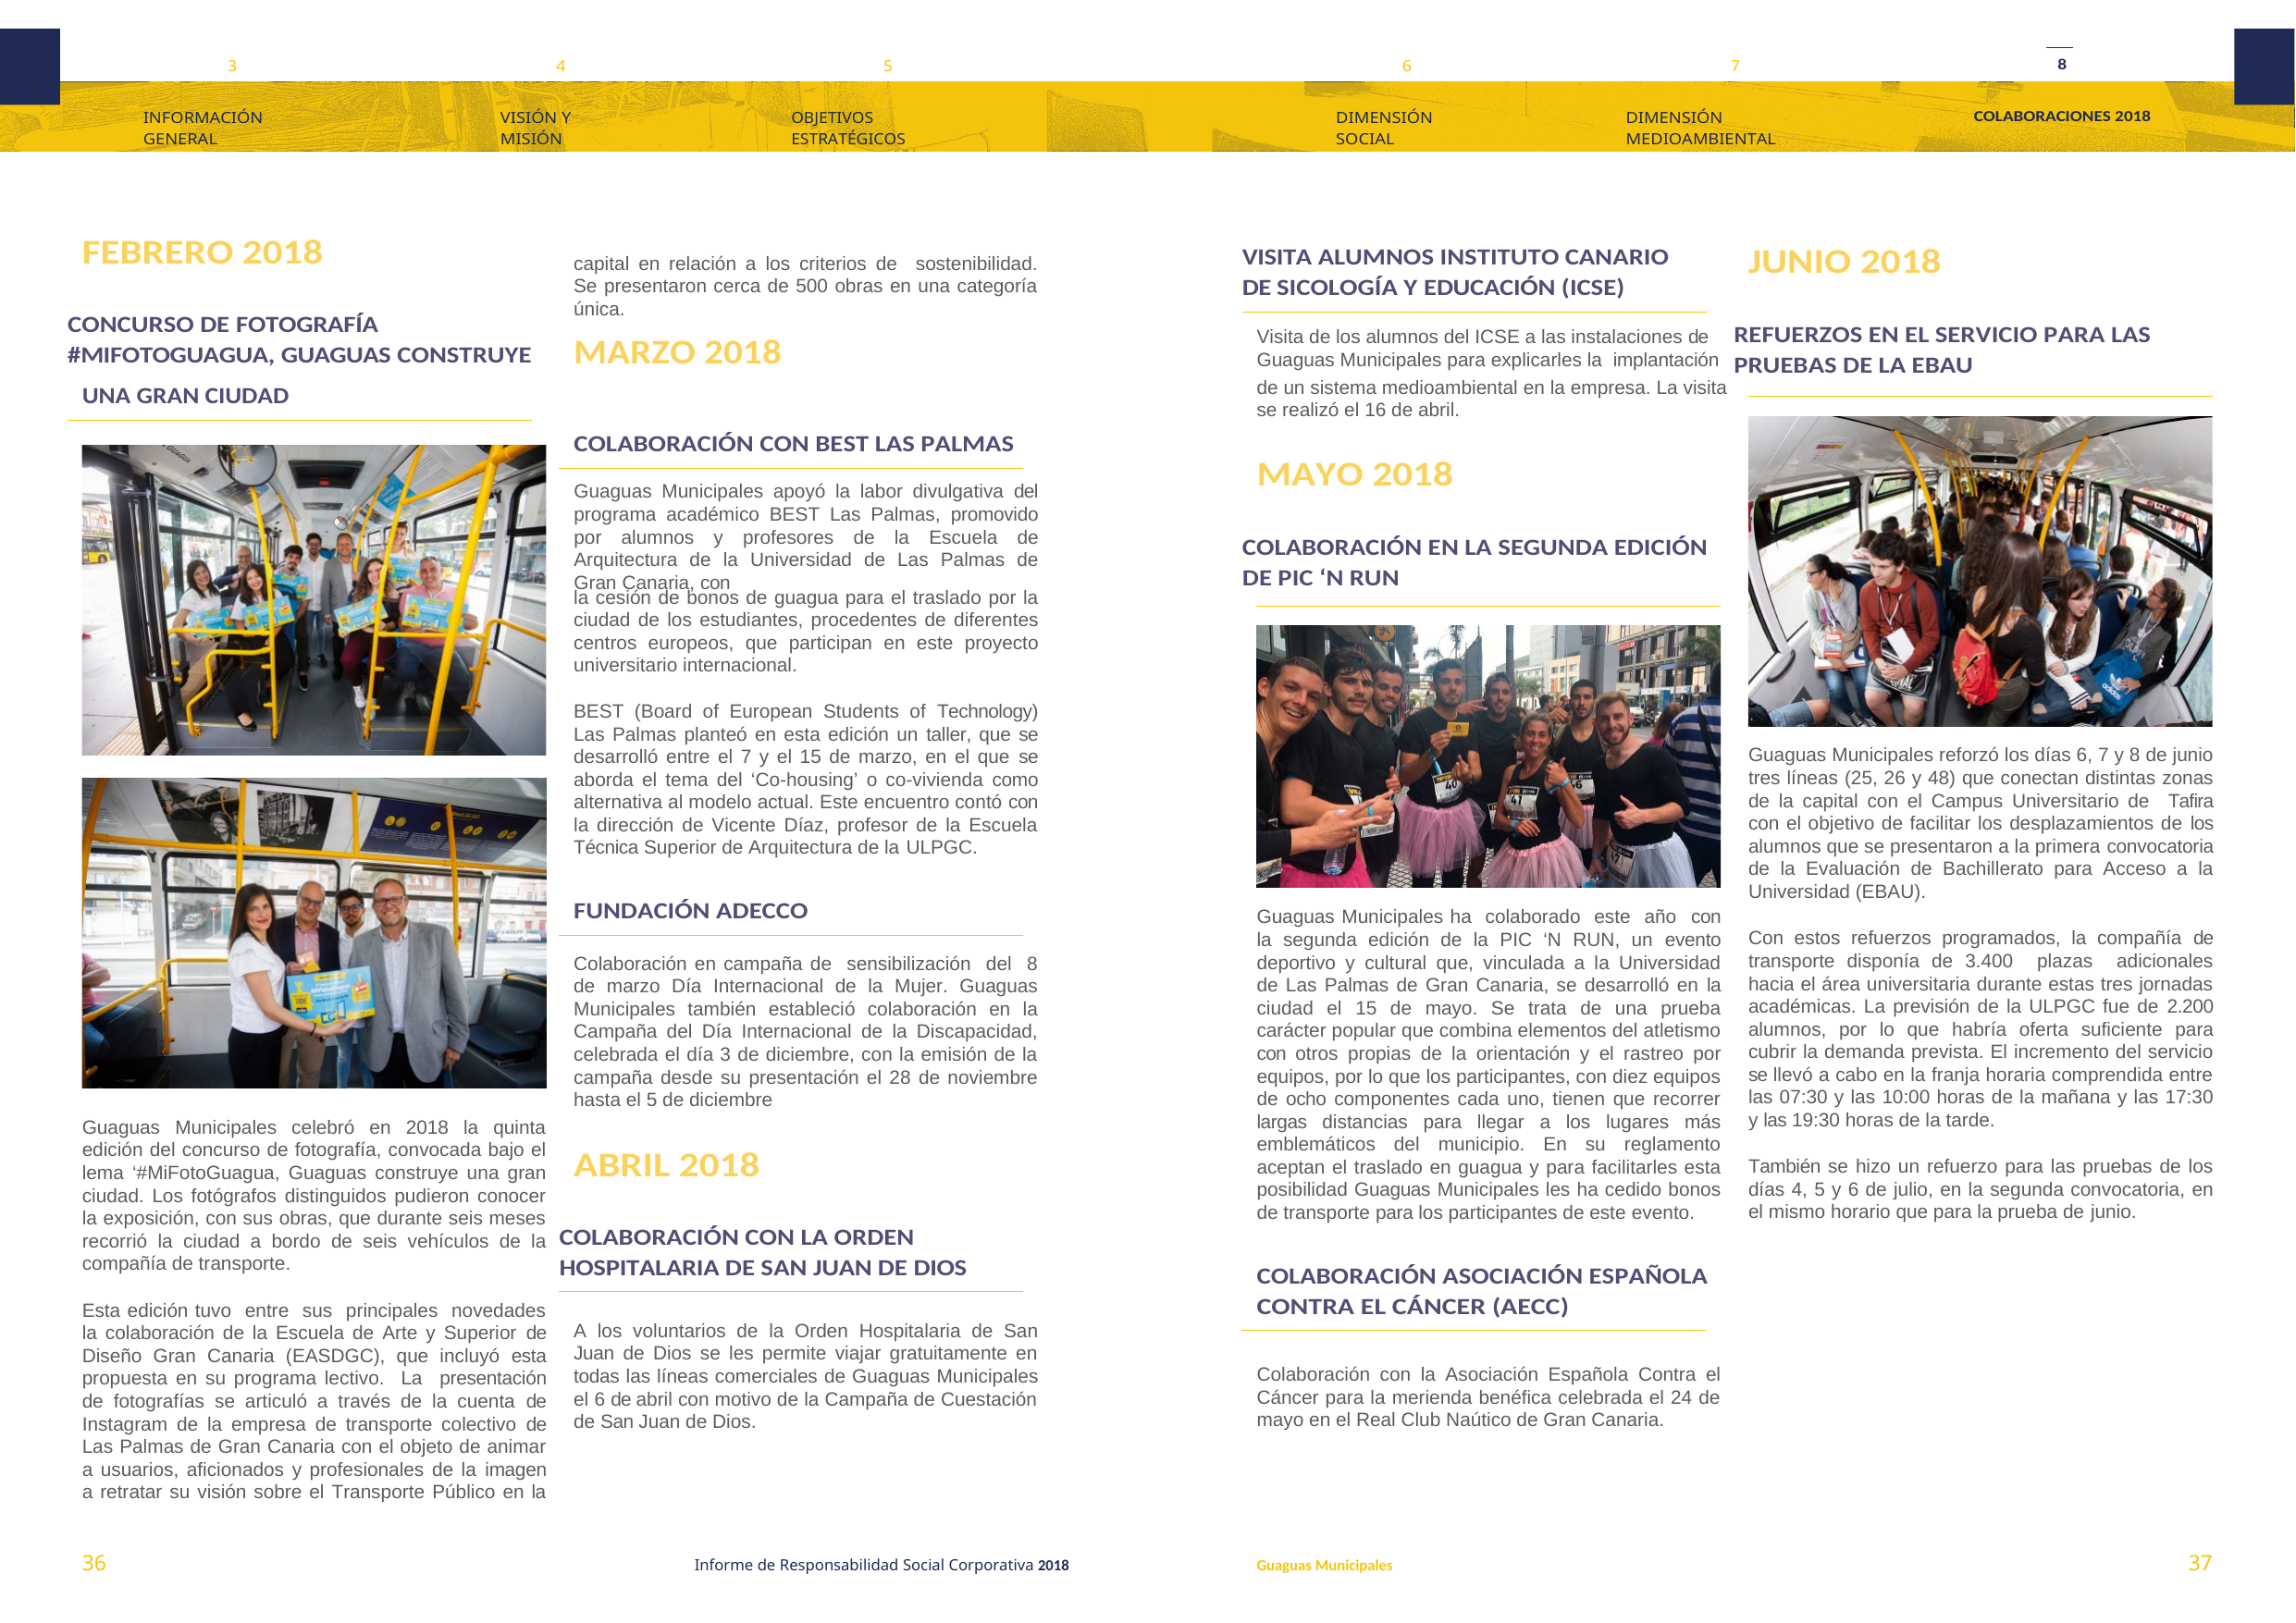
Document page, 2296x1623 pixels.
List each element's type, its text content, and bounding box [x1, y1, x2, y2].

subtitle COLABORACIÓN EN LA SEGUNDA EDICIÓN DE PIC ‘N RUN [1242, 530, 1724, 592]
text la cesión de bonos de guagua para el traslado por la [991, 594, 1747, 608]
subtitle ABRIL 2018 [574, 1143, 1042, 1185]
text Visita de los alumnos del ICSE a las instalaciones de Guaguas Municipales para explicarles la implantación [1256, 326, 1724, 371]
subtitle MARZO 2018 [574, 351, 1042, 366]
text Guaguas Municipales reforzó los días 6, 7 y 8 de junio tres líneas (25, 26 y 48) que conectan distintas zonas de la capital con el Campus Universitario de Tafira con el objetivo de facilitar los desplazamientos de los alumnos que se presentaron a la primera convocatoria de la Evaluación de Bachillerato para Acceso a la Universidad (EBAU). [1748, 744, 2214, 903]
text Guaguas Municipales ha colaborado este año con la segunda edición de la PIC ‘N RUN, un evento deportivo y cultural que, vinculada a la Universidad de Las Palmas de Gran Canaria, se desarrolló en la ciudad el 15 de mayo. Se trata de una prueba carácter popular que combina elementos del atletismo con otros propias de la orientación y el rastreo por equipos, por lo que los participantes, con diez equipos de ocho componentes cada uno, tienen que recorrer largas distancias para llegar a los lugares más emblemáticos del municipio. En su reglamento aceptan el traslado en guagua y para facilitarles esta posibilidad Guaguas Municipales les ha cedido bonos de transporte para los participantes de este evento. [1256, 905, 1722, 1223]
text Colaboración en campaña de sensibilización del 8 de marzo Día Internacional de la Mujer. Guaguas Municipales también estableció colaboración en la Campaña del Día Internacional de la Discapacidad, celebrada el día 3 de diciembre, con la emisión de la campaña desde su presentación el 28 de noviembre hasta el 5 de diciembre [574, 952, 1038, 1111]
subtitle FUNDACIÓN ADECCO [574, 896, 1042, 924]
text de un sistema medioambiental en la empresa. La visita [1256, 382, 2224, 398]
subtitle FEBRERO 2018 [81, 229, 541, 272]
subtitle VISITA ALUMNOS INSTITUTO CANARIO DE SICOLOGÍA Y EDUCACIÓN (ICSE) [1242, 242, 1704, 301]
subtitle [2213, 452, 2224, 495]
text 36 Informe de Responsabilidad Social Corporativa 2018 Guaguas Municipales 37 [81, 1548, 2224, 1578]
text Colaboración con la Asociación Española Contra el Cáncer para la merienda benéfica celebrada el 24 de mayo en el Real Club Naútico de Gran Canaria. [1256, 1363, 1722, 1431]
text se realizó el 16 de abril. [1256, 399, 2224, 421]
subtitle MAYO 2018 [1256, 452, 1747, 495]
subtitle REFUERZOS EN EL SERVICIO PARA LAS PRUEBAS DE LA EBAU [1734, 317, 2167, 379]
subtitle JUNIO 2018 [1748, 240, 2224, 282]
text ciudad de los estudiantes, procedentes de diferentes centros europeos, que participan en este proyecto universitario internacional. [574, 609, 1039, 676]
text También se hizo un refuerzo para las pruebas de los días 4, 5 y 6 de julio, en la segunda convocatoria, en el mismo horario que para la prueba de junio. [1748, 1155, 2214, 1223]
text A los voluntarios de la Orden Hospitalaria de San Juan de Dios se les permite viajar gratuitamente en todas las líneas comerciales de Guaguas Municipales el 6 de abril con motivo de la Campaña de Cuestación de San Juan de Dios. [574, 1320, 1038, 1432]
text Guaguas Municipales celebró en 2018 la quinta edición del concurso de fotografía, convocada bajo el lema ‘#MiFotoGuagua, Guaguas construye una gran ciudad. Los fotógrafos distinguidos pudieron conocer la exposición, con sus obras, que durante seis meses recorrió la ciudad a bordo de seis vehículos de la compañía de transporte. [81, 1116, 547, 1274]
subtitle COLABORACIÓN ASOCIACIÓN ESPAÑOLA CONTRA EL CÁNCER (AECC) [1256, 1261, 1724, 1321]
text Con estos refuerzos programados, la compañía de transporte disponía de 3.400 plazas adicionales hacia el área universitaria durante estas tres jornadas académicas. La previsión de la ULPGC fue de 2.200 alumnos, por lo que habría oferta suficiente para cubrir la demanda prevista. El incremento del servicio se llevó a cabo en la franja horaria comprendida entre las 07:30 y las 10:00 horas de la mañana y las 17:30 y las 19:30 horas de la tarde. [1748, 927, 2214, 1131]
text Esta edición tuvo entre sus principales novedades la colaboración de la Escuela de Arte y Superior de Diseño Gran Canaria (EASDGC), que incluyó esta propuesta en su programa lectivo. La presentación de fotografías se articuló a través de la cuenta de Instagram de la empresa de transporte colectivo de Las Palmas de Gran Canaria con el objeto de animar a usuarios, aficionados y profesionales de la imagen a retratar su visión sobre el Transporte Público en la [81, 1298, 547, 1503]
subtitle COLABORACIÓN CON LA ORDEN HOSPITALARIA DE SAN JUAN DE DIOS [559, 1223, 982, 1282]
subtitle CONCURSO DE FOTOGRAFÍA #MIFOTOGUAGUA, GUAGUAS CONSTRUYE [68, 307, 538, 369]
text BEST (Board of European Students of Technology) Las Palmas planteó en esta edición un taller, que se desarrolló entre el 7 y el 15 de marzo, en el que se aborda el tema del ‘Co-housing’ o co-vivienda como alternativa al modelo actual. Este encuentro contó con la dirección de Vicente Díaz, profesor de la Escuela Técnica Superior de Arquitectura de la ULPGC. [574, 700, 1038, 858]
text Guaguas Municipales apoyó la labor divulgativa del programa académico BEST Las Palmas, promovido por alumnos y profesores de la Escuela de Arquitectura de la Universidad de Las Palmas de Gran Canaria, con [574, 480, 1038, 594]
text capital en relación a los criterios de sostenibilidad. Se presentaron cerca de 500 obras en una categoría única. [574, 252, 1038, 320]
text la cesión de bonos de guagua para el traslado por la [847, 594, 989, 608]
text UNA GRAN CIUDAD [81, 382, 550, 410]
subtitle COLABORACIÓN CON BEST LAS PALMAS [574, 429, 1042, 458]
text la cesión de bonos de guagua para el traslado por la [574, 594, 782, 608]
